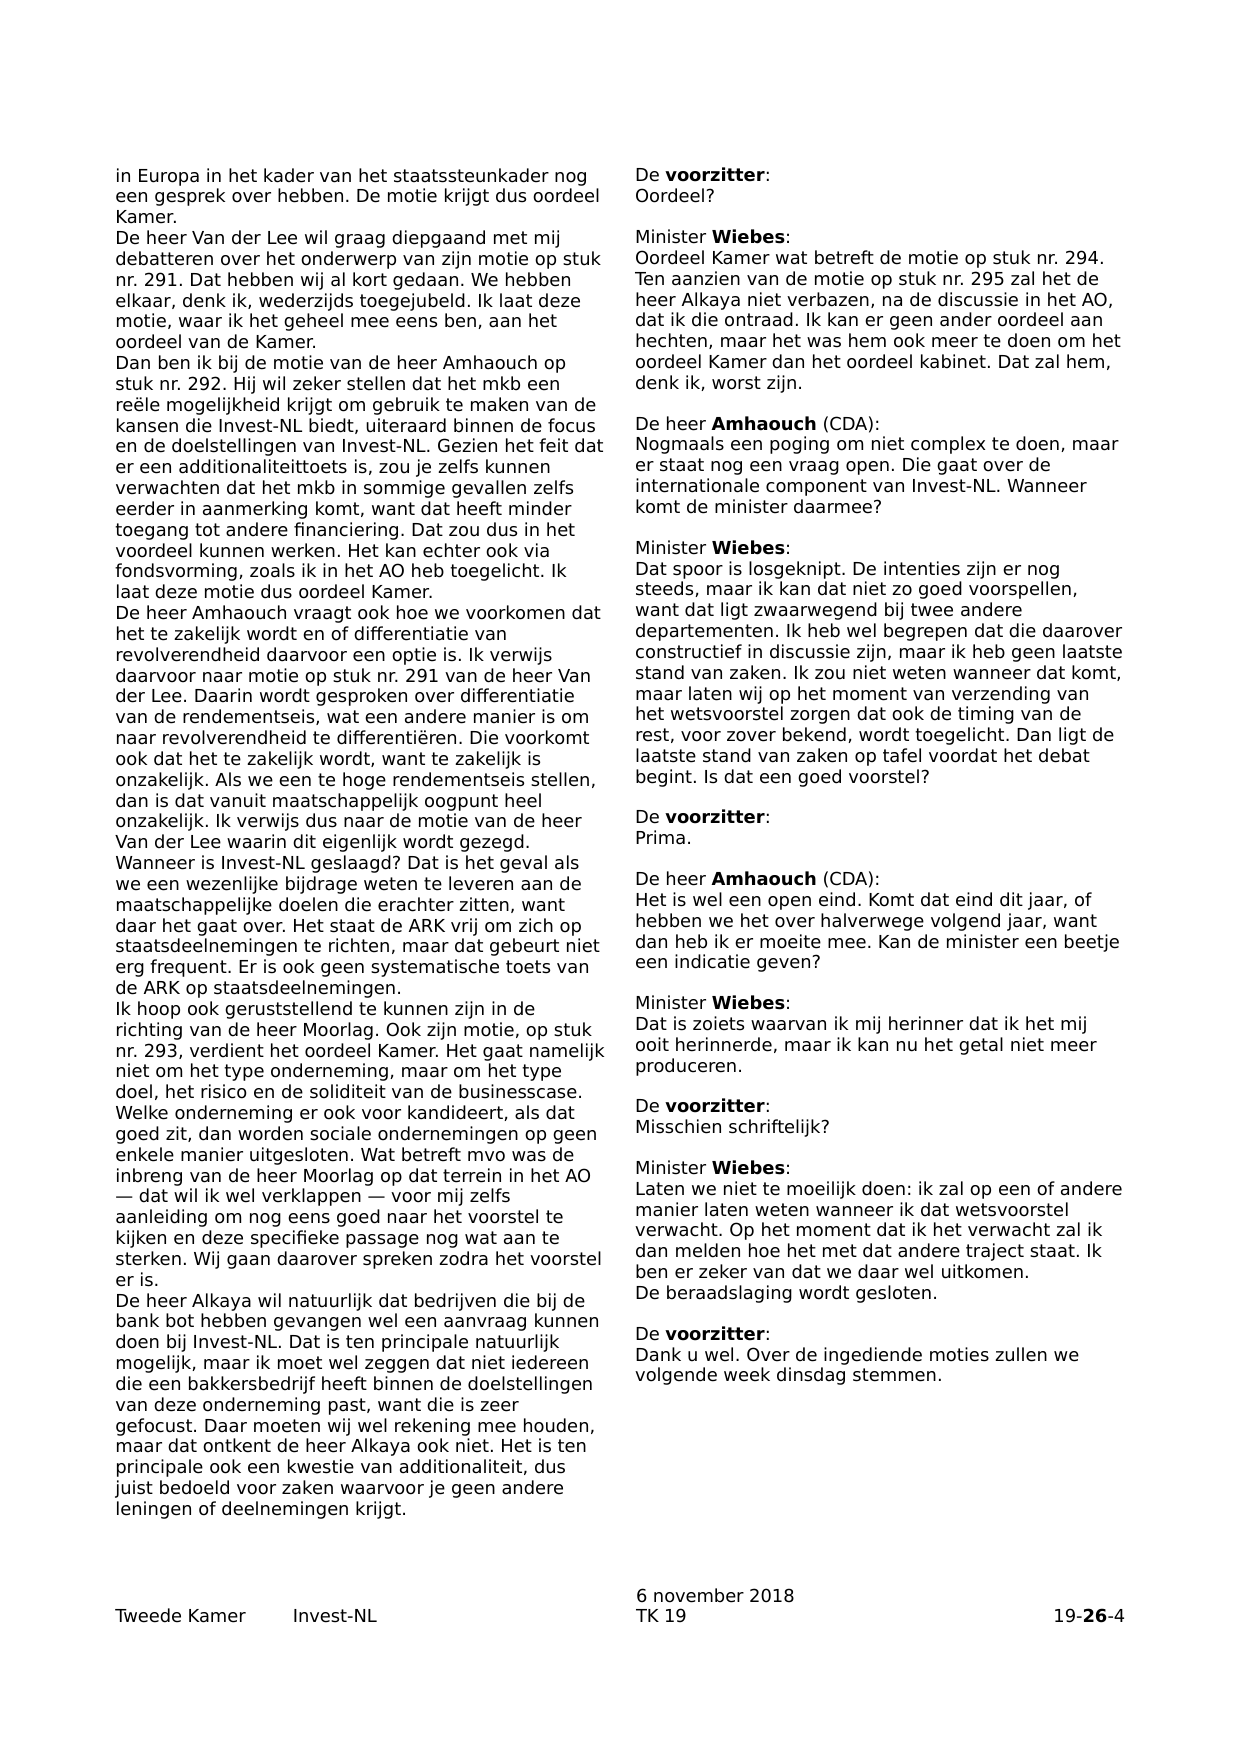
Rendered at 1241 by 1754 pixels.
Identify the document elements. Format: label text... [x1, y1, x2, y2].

text De heer Amhaouch (CDA): [635, 869, 1125, 890]
text in Europa in het kader van het staatssteunkader nog een gesprek over hebben. De motie krijgt dus oordeel Kamer. [115, 165, 605, 228]
text Dat is zoiets waarvan ik mij herinner dat ik het mij ooit herinnerde, maar ik kan nu het getal niet meer produceren. [635, 1014, 1125, 1076]
text Wanneer is Invest-NL geslaagd? Dat is het geval als we een wezenlijke bijdrage weten te leveren aan de maatschappelijke doelen die erachter zitten, want daar het gaat over. Het staat de ARK vrij om zich op staatsdeelnemingen te richten, maar dat gebeurt niet erg frequent. Er is ook geen systematische toets van de ARK op staatsdeelnemingen. [115, 853, 605, 999]
text De heer Amhaouch (CDA): [635, 413, 1125, 434]
text Minister Wiebes: [635, 537, 1125, 558]
text De voorzitter: [635, 1323, 1125, 1344]
text Ik hoop ook geruststellend te kunnen zijn in de richting van de heer Moorlag. Ook zijn motie, op stuk nr. 293, verdient het oordeel Kamer. Het gaat namelijk niet om het type onderneming, maar om het type doel, het risico en de soliditeit van de businesscase. Welke onderneming er ook voor kandideert, als dat goed zit, dan worden sociale ondernemingen op geen enkele manier uitgesloten. Wat betreft mvo was de inbreng van de heer Moorlag op dat terrein in het AO — dat wil ik wel verklappen — voor mij zelfs aanleiding om nog eens goed naar het voorstel te kijken en deze specifieke passage nog wat aan te sterken. Wij gaan daarover spreken zodra het voorstel er is. [115, 999, 605, 1290]
text Prima. [635, 828, 1125, 849]
text Het is wel een open eind. Komt dat eind dit jaar, of hebben we het over halverwege volgend jaar, want dan heb ik er moeite mee. Kan de minister een beetje een indicatie geven? [635, 890, 1125, 973]
text Misschien schriftelijk? [635, 1117, 1125, 1138]
text Dat spoor is losgeknipt. De intenties zijn er nog steeds, maar ik kan dat niet zo goed voorspellen, want dat ligt zwaarwegend bij twee andere departementen. Ik heb wel begrepen dat die daarover constructief in discussie zijn, maar ik heb geen laatste stand van zaken. Ik zou niet weten wanneer dat komt, maar laten wij op het moment van verzending van het wetsvoorstel zorgen dat ook de timing van de rest, voor zover bekend, wordt toegelicht. Dan ligt de laatste stand van zaken op tafel voordat het debat begint. Is dat een goed voorstel? [635, 558, 1125, 787]
text Minister Wiebes: [635, 227, 1125, 248]
text Dan ben ik bij de motie van de heer Amhaouch op stuk nr. 292. Hij wil zeker stellen dat het mkb een reële mogelijkheid krijgt om gebruik te maken van de kansen die Invest-NL biedt, uiteraard binnen de focus en de doelstellingen van Invest-NL. Gezien het feit dat er een additionaliteittoets is, zou je zelfs kunnen verwachten dat het mkb in sommige gevallen zelfs eerder in aanmerking komt, want dat heeft minder toegang tot andere financiering. Dat zou dus in het voordeel kunnen werken. Het kan echter ook via fondsvorming, zoals ik in het AO heb toegelicht. Ik laat deze motie dus oordeel Kamer. [115, 353, 605, 603]
text Ten aanzien van de motie op stuk nr. 295 zal het de heer Alkaya niet verbazen, na de discussie in het AO, dat ik die ontraad. Ik kan er geen ander oordeel aan hechten, maar het was hem ook meer te doen om het oordeel Kamer dan het oordeel kabinet. Dat zal hem, denk ik, worst zijn. [635, 268, 1125, 393]
text Laten we niet te moeilijk doen: ik zal op een of andere manier laten weten wanneer ik dat wetsvoorstel verwacht. Op het moment dat ik het verwacht zal ik dan melden hoe het met dat andere traject staat. Ik ben er zeker van dat we daar wel uitkomen. [635, 1178, 1125, 1283]
text De voorzitter: [635, 165, 1125, 186]
text De voorzitter: [635, 807, 1125, 828]
text De beraadslaging wordt gesloten. [635, 1283, 1125, 1303]
text Oordeel? [635, 186, 1125, 207]
text Minister Wiebes: [635, 993, 1125, 1014]
text Dank u wel. Over de ingediende moties zullen we volgende week dinsdag stemmen. [635, 1344, 1125, 1386]
text Oordeel Kamer wat betreft de motie op stuk nr. 294. [635, 248, 1125, 268]
text De heer Alkaya wil natuurlijk dat bedrijven die bij de bank bot hebben gevangen wel een aanvraag kunnen doen bij Invest-NL. Dat is ten principale natuurlijk mogelijk, maar ik moet wel zeggen dat niet iedereen die een bakkersbedrijf heeft binnen de doelstellingen van deze onderneming past, want die is zeer gefocust. Daar moeten wij wel rekening mee houden, maar dat ontkent de heer Alkaya ook niet. Het is ten principale ook een kwestie van additionaliteit, dus juist bedoeld voor zaken waarvoor je geen andere leningen of deelnemingen krijgt. [115, 1290, 605, 1519]
text De heer Amhaouch vraagt ook hoe we voorkomen dat het te zakelijk wordt en of differentiatie van revolverendheid daarvoor een optie is. Ik verwijs daarvoor naar motie op stuk nr. 291 van de heer Van der Lee. Daarin wordt gesproken over differentiatie van de rendementseis, wat een andere manier is om naar revolverendheid te differentiëren. Die voorkomt ook dat het te zakelijk wordt, want te zakelijk is onzakelijk. Als we een te hoge rendementseis stellen, dan is dat vanuit maatschappelijk oogpunt heel onzakelijk. Ik verwijs dus naar de motie van de heer Van der Lee waarin dit eigenlijk wordt gezegd. [115, 603, 605, 853]
text Minister Wiebes: [635, 1158, 1125, 1178]
text De voorzitter: [635, 1096, 1125, 1117]
text De heer Van der Lee wil graag diepgaand met mij debatteren over het onderwerp van zijn motie op stuk nr. 291. Dat hebben wij al kort gedaan. We hebben elkaar, denk ik, wederzijds toegejubeld. Ik laat deze motie, waar ik het geheel mee eens ben, aan het oordeel van de Kamer. [115, 228, 605, 353]
text Nogmaals een poging om niet complex te doen, maar er staat nog een vraag open. Die gaat over de internationale component van Invest-NL. Wanneer komt de minister daarmee? [635, 434, 1125, 517]
